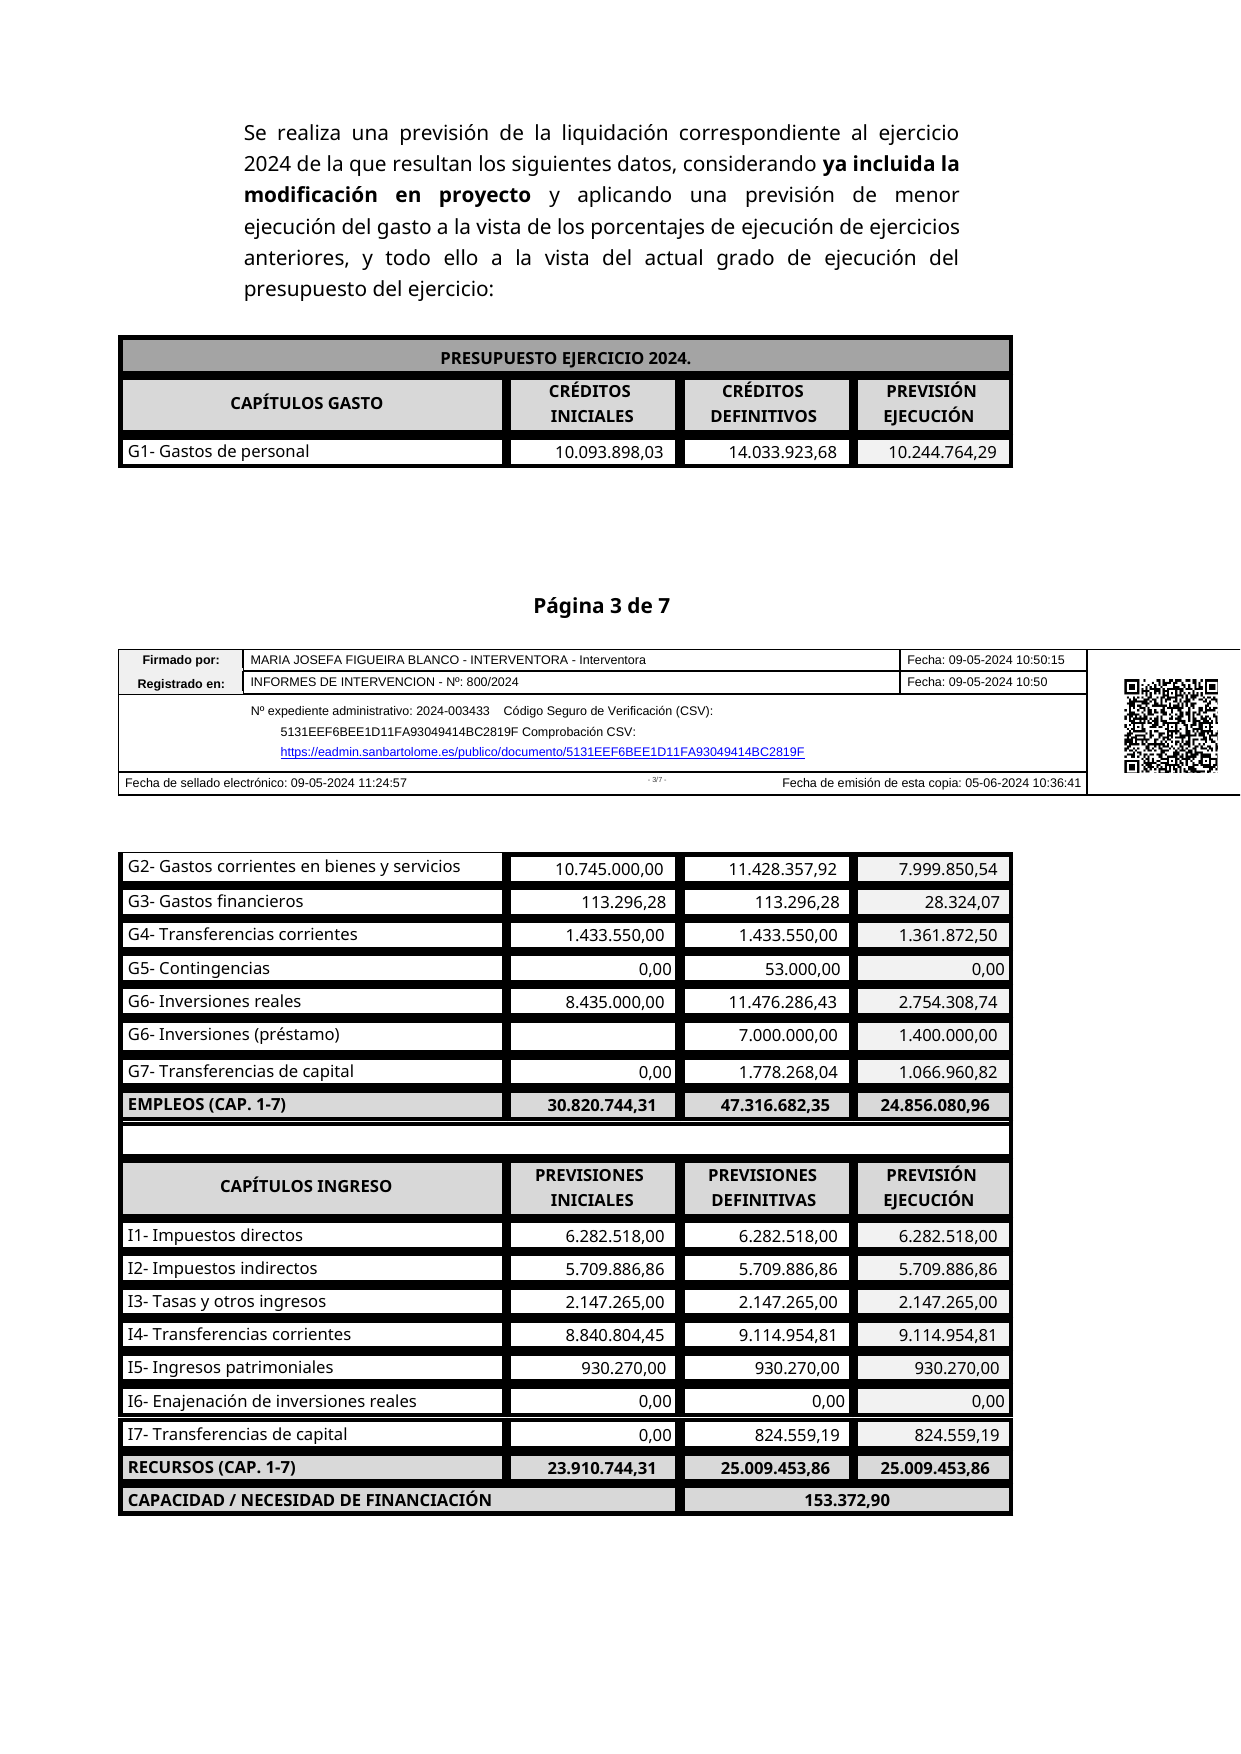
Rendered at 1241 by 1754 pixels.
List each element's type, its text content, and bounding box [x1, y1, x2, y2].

table_cell [123, 1126, 1009, 1154]
table_cell 930.270,00 [511, 1356, 675, 1379]
table_cell 28.324,07 [858, 890, 1009, 914]
table_cell Nº expediente administrativo: 2024-003433 Código Seguro de Verificación (CSV): 5131EEF6BEE1D11FA93049414BC2819F Comprobación CSV: https://eadmin.sanbartolome.es/publico/documento/5131EEF6BEE1D11FA93049414BC2819F [119, 695, 1086, 771]
table_cell 25.009.453,86 [685, 1456, 849, 1479]
table_cell 1.400.000,00 [858, 1023, 1009, 1050]
table_cell 824.559,19 [858, 1422, 1009, 1446]
table_header Fecha: 09-05-2024 10:50:15 [901, 650, 1086, 670]
table_cell 0,00 [858, 1389, 1009, 1413]
table_cell 113.296,28 [685, 890, 849, 914]
table_cell 6.282.518,00 [511, 1223, 675, 1247]
table_cell 9.114.954,81 [858, 1323, 1009, 1346]
table_cell [511, 1023, 675, 1050]
table_cell 24.856.080,96 [858, 1093, 1009, 1117]
table_header G2- Gastos corrientes en bienes y servicios [123, 853, 502, 881]
table_cell 153.372,90 [685, 1488, 1009, 1511]
table_header 11.428.357,92 [685, 857, 849, 881]
table_header 10.745.000,00 [511, 857, 675, 881]
table_cell I2- Impuestos indirectos [123, 1256, 502, 1280]
table_cell RECURSOS (CAP. 1-7) [123, 1456, 502, 1479]
table_cell G1- Gastos de personal [123, 440, 502, 464]
table_cell G3- Gastos financieros [123, 890, 502, 914]
table_cell PREVISIÓN EJECUCIÓN [858, 380, 1009, 430]
table_cell 23.910.744,31 [511, 1456, 675, 1479]
table_cell 10.244.764,29 [858, 440, 1009, 464]
table_cell G7- Transferencias de capital [123, 1060, 502, 1083]
table_cell G6- Inversiones reales [123, 989, 502, 1013]
table_cell I5- Ingresos patrimoniales [123, 1356, 502, 1379]
table_cell 47.316.682,35 [685, 1093, 849, 1117]
text Se realiza una previsión de la liquidación correspondiente al ejercicio 2024 de la que resultan los siguientes datos, considerando ya incluida la modificación en proyecto y aplicando una previsión de menor ejecución del gasto a la vista de los porcentajes de ejecución de ejercicios anteriores, y todo ello a la vista del actual grado de ejecución del presupuesto del ejercicio: [243, 118, 960, 303]
table_cell 1.361.872,50 [858, 923, 1009, 947]
table_cell 0,00 [511, 1422, 675, 1446]
table_cell 930.270,00 [685, 1356, 849, 1379]
table_cell 11.476.286,43 [685, 989, 849, 1013]
table_cell 1.433.550,00 [685, 923, 849, 947]
table_cell CAPACIDAD / NECESIDAD DE FINANCIACIÓN [123, 1488, 675, 1511]
table_cell 6.282.518,00 [685, 1223, 849, 1247]
table_cell 5.709.886,86 [858, 1256, 1009, 1280]
table_cell 7.000.000,00 [685, 1023, 849, 1050]
table_header Firmado por: [119, 650, 242, 668]
table_cell 9.114.954,81 [685, 1323, 849, 1346]
table_cell 0,00 [685, 1389, 849, 1413]
table_cell 0,00 [511, 956, 675, 980]
table_cell 2.147.265,00 [685, 1290, 849, 1313]
table_cell CRÉDITOS INICIALES [511, 380, 675, 430]
table_cell G5- Contingencias [123, 956, 502, 980]
table_cell 2.754.308,74 [858, 989, 1009, 1013]
table_cell PREVISIONES DEFINITIVAS [685, 1163, 849, 1214]
table_cell G4- Transferencias corrientes [123, 923, 502, 947]
table_header MARIA JOSEFA FIGUEIRA BLANCO - INTERVENTORA - Interventora [244, 650, 899, 670]
table_cell 824.559,19 [685, 1422, 849, 1446]
table_header [1088, 650, 1240, 794]
table_cell Fecha de sellado electrónico: 09-05-2024 11:24:57 - 3/7 - Fecha de emisión de esta copia: 05-06-2024 10:36:41 [119, 773, 1086, 794]
table_cell 6.282.518,00 [858, 1223, 1009, 1247]
table_cell 0,00 [511, 1060, 675, 1083]
table_cell 8.435.000,00 [511, 989, 675, 1013]
table_cell INFORMES DE INTERVENCION - Nº: 800/2024 [244, 672, 899, 693]
table_cell 0,00 [858, 956, 1009, 980]
table_cell 30.820.744,31 [511, 1093, 675, 1117]
table_cell I7- Transferencias de capital [123, 1422, 502, 1446]
text Página 3 de 7 [270, 591, 933, 620]
table_header PRESUPUESTO EJERCICIO 2024. [123, 340, 1009, 371]
table_cell 1.778.268,04 [685, 1060, 849, 1083]
table_cell 5.709.886,86 [685, 1256, 849, 1280]
table_cell 10.093.898,03 [511, 440, 675, 464]
table_cell I4- Transferencias corrientes [123, 1323, 502, 1346]
table_cell 5.709.886,86 [511, 1256, 675, 1280]
table_cell 53.000,00 [685, 956, 849, 980]
table_cell I3- Tasas y otros ingresos [123, 1290, 502, 1313]
table_cell G6- Inversiones (préstamo) [123, 1023, 502, 1050]
table_cell 14.033.923,68 [685, 440, 849, 464]
table_cell PREVISIONES INICIALES [511, 1163, 675, 1214]
table_cell I6- Enajenación de inversiones reales [123, 1389, 502, 1413]
table_cell 1.066.960,82 [858, 1060, 1009, 1083]
table_cell 8.840.804,45 [511, 1323, 675, 1346]
table_cell PREVISIÓN EJECUCIÓN [858, 1163, 1009, 1214]
table_cell 2.147.265,00 [511, 1290, 675, 1313]
table_cell CAPÍTULOS INGRESO [123, 1163, 502, 1214]
table_cell CRÉDITOS DEFINITIVOS [685, 380, 849, 430]
table_cell EMPLEOS (CAP. 1-7) [123, 1093, 502, 1117]
table_cell 2.147.265,00 [858, 1290, 1009, 1313]
table_header 7.999.850,54 [858, 857, 1009, 881]
table_cell 25.009.453,86 [858, 1456, 1009, 1479]
table_cell 930.270,00 [858, 1356, 1009, 1379]
table_cell I1- Impuestos directos [123, 1223, 502, 1247]
table_cell Registrado en: [119, 674, 242, 691]
table_cell CAPÍTULOS GASTO [123, 380, 502, 430]
table_cell 0,00 [511, 1389, 675, 1413]
table_cell 113.296,28 [511, 890, 675, 914]
table_cell 1.433.550,00 [511, 923, 675, 947]
table_cell Fecha: 09-05-2024 10:50 [901, 672, 1086, 693]
